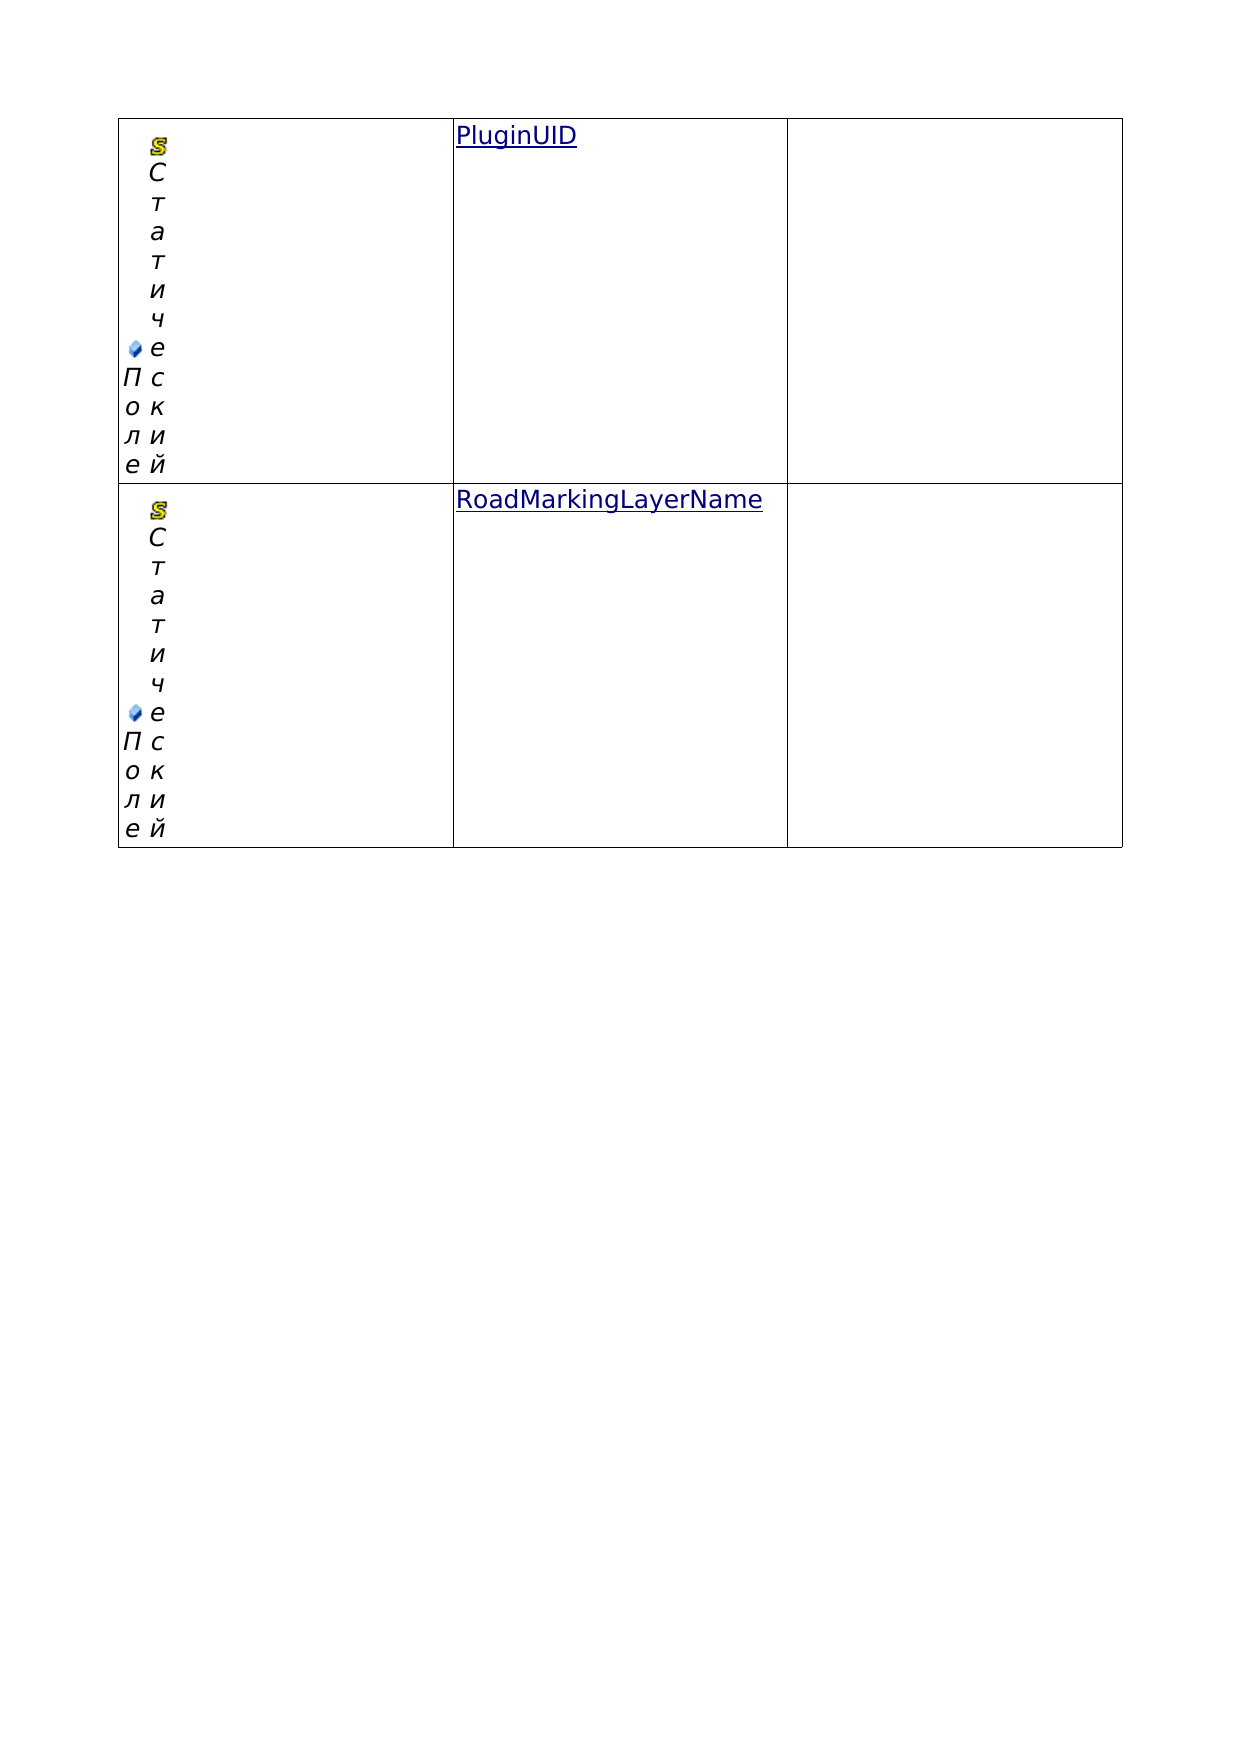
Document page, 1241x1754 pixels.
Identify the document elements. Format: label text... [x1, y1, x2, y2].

picture [146, 497, 172, 523]
table_cell [119, 484, 453, 847]
table_cell [788, 484, 1122, 847]
picture [121, 702, 146, 727]
picture [121, 337, 146, 363]
picture [146, 133, 172, 159]
table_cell RoadMarkingLayerName [454, 484, 787, 847]
table_cell PluginUID [454, 119, 787, 482]
table_cell [788, 119, 1122, 482]
table_cell [119, 119, 453, 482]
